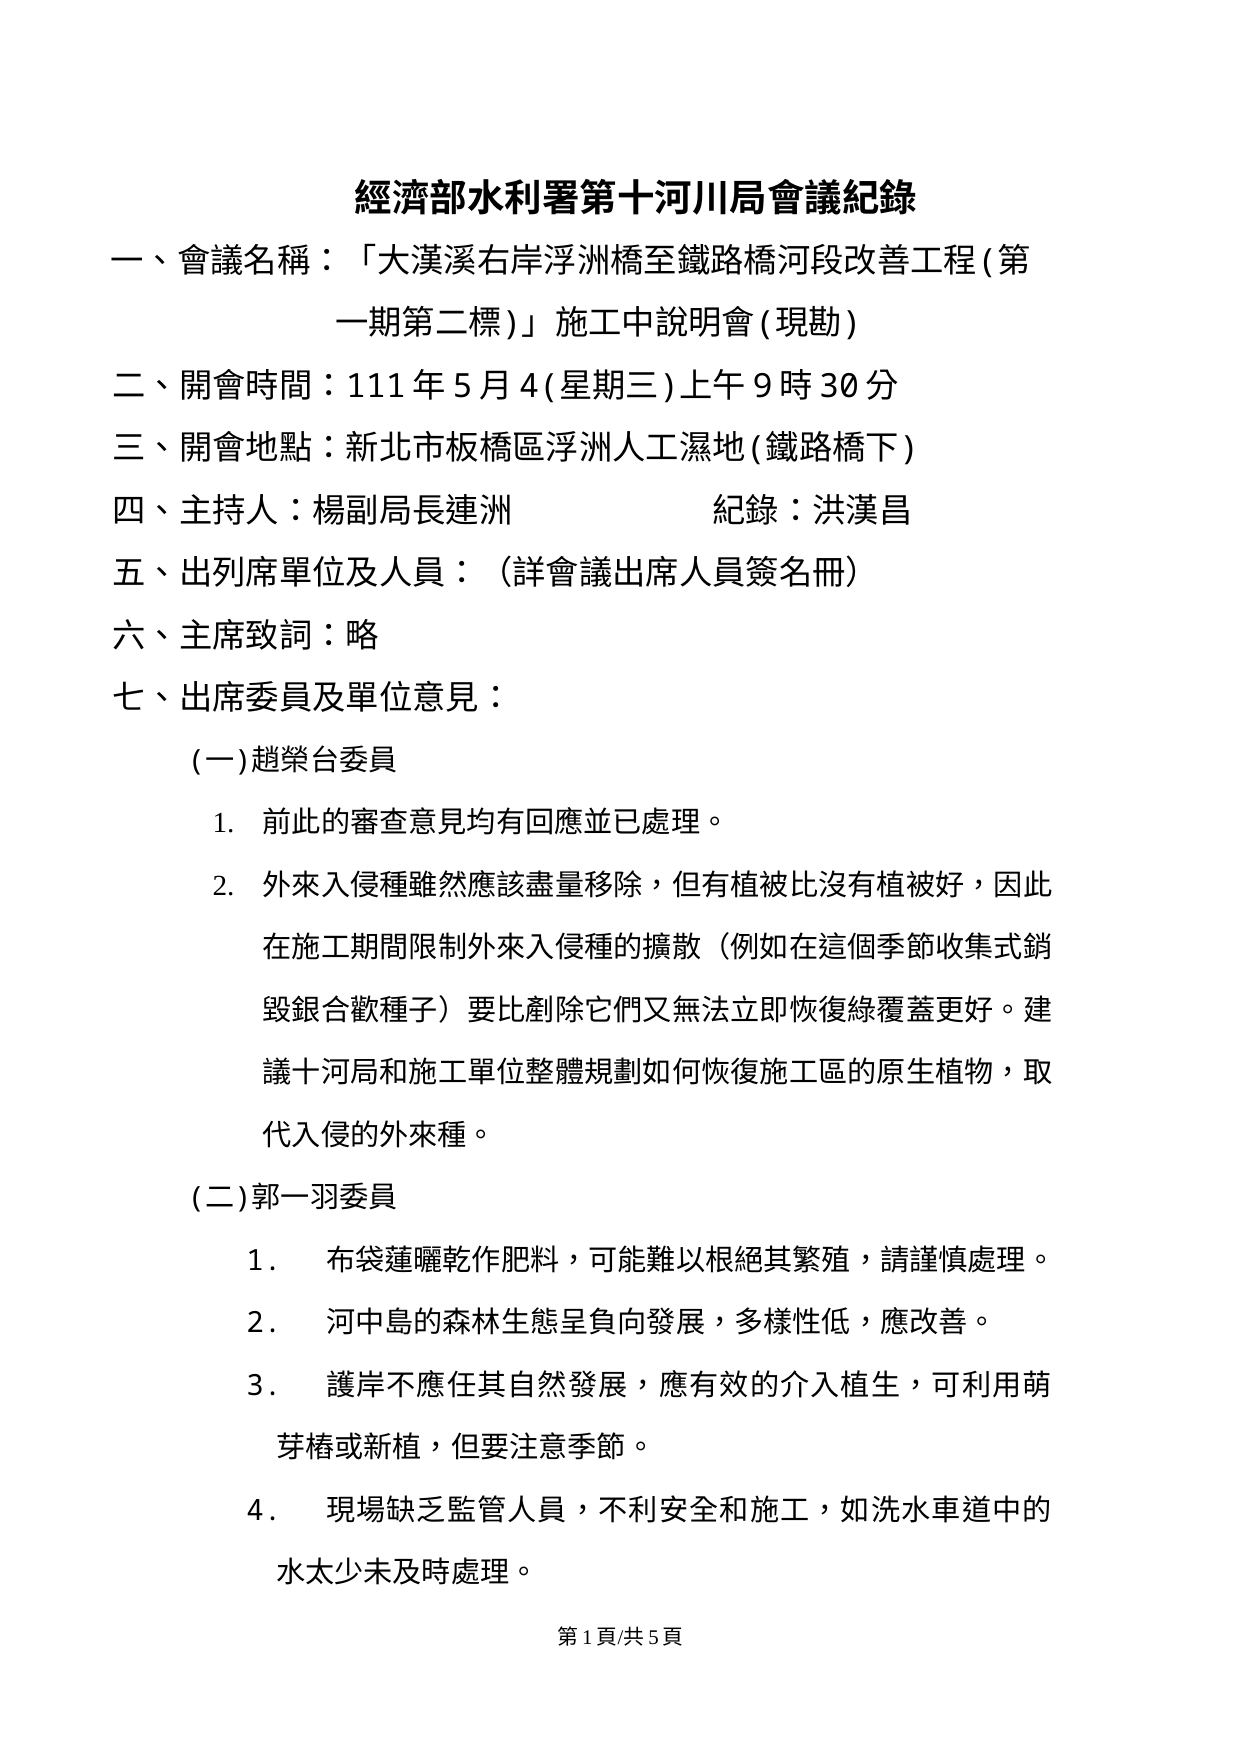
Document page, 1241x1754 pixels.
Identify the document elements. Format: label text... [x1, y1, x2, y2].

text 一、會議名稱：「大漢溪右岸浮洲橋至鐵路橋河段改善工程(第一期第二標)」施工中說明會(現勘) [110, 216, 1053, 341]
list 前此的審查意見均有回應並已處理。 [212, 778, 1053, 841]
text 2. 河中島的森林生態呈負向發展，多樣性低，應改善。 [246, 1278, 1053, 1341]
list 外來入侵種雖然應該盡量移除，但有植被比沒有植被好，因此在施工期間限制外來入侵種的擴散（例如在這個季節收集式銷毀銀合歡種子）要比剷除它們又無法立即恢復綠覆蓋更好。建議十河局和施工單位整體規劃如何恢復施工區的原生植物，取代入侵的外來種。 [212, 841, 1053, 1153]
text 3. 護岸不應任其自然發展，應有效的介入植生，可利用萌芽樁或新植，但要注意季節。 [246, 1341, 1053, 1466]
text 五、出列席單位及人員：（詳會議出席人員簽名冊） [112, 528, 1053, 591]
text 四、主持人：楊副局長連洲 紀錄：洪漢昌 [112, 466, 1053, 528]
text 六、主席致詞：略 [112, 591, 1053, 653]
text 二、開會時間：111年5月4(星期三)上午9時30分 [112, 341, 1053, 403]
text (二)郭一羽委員 [112, 1153, 1053, 1216]
text 經濟部水利署第十河川局會議紀錄 [200, 153, 1053, 216]
text 三、開會地點：新北市板橋區浮洲人工濕地(鐵路橋下) [112, 403, 1053, 466]
text 1. 布袋蓮曬乾作肥料，可能難以根絕其繁殖，請謹慎處理。 [246, 1216, 1053, 1278]
text (一)趙榮台委員 [112, 716, 1053, 778]
text 七、出席委員及單位意見： [112, 653, 1053, 716]
text 4. 現場缺乏監管人員，不利安全和施工，如洗水車道中的水太少未及時處理。 [246, 1466, 1053, 1591]
